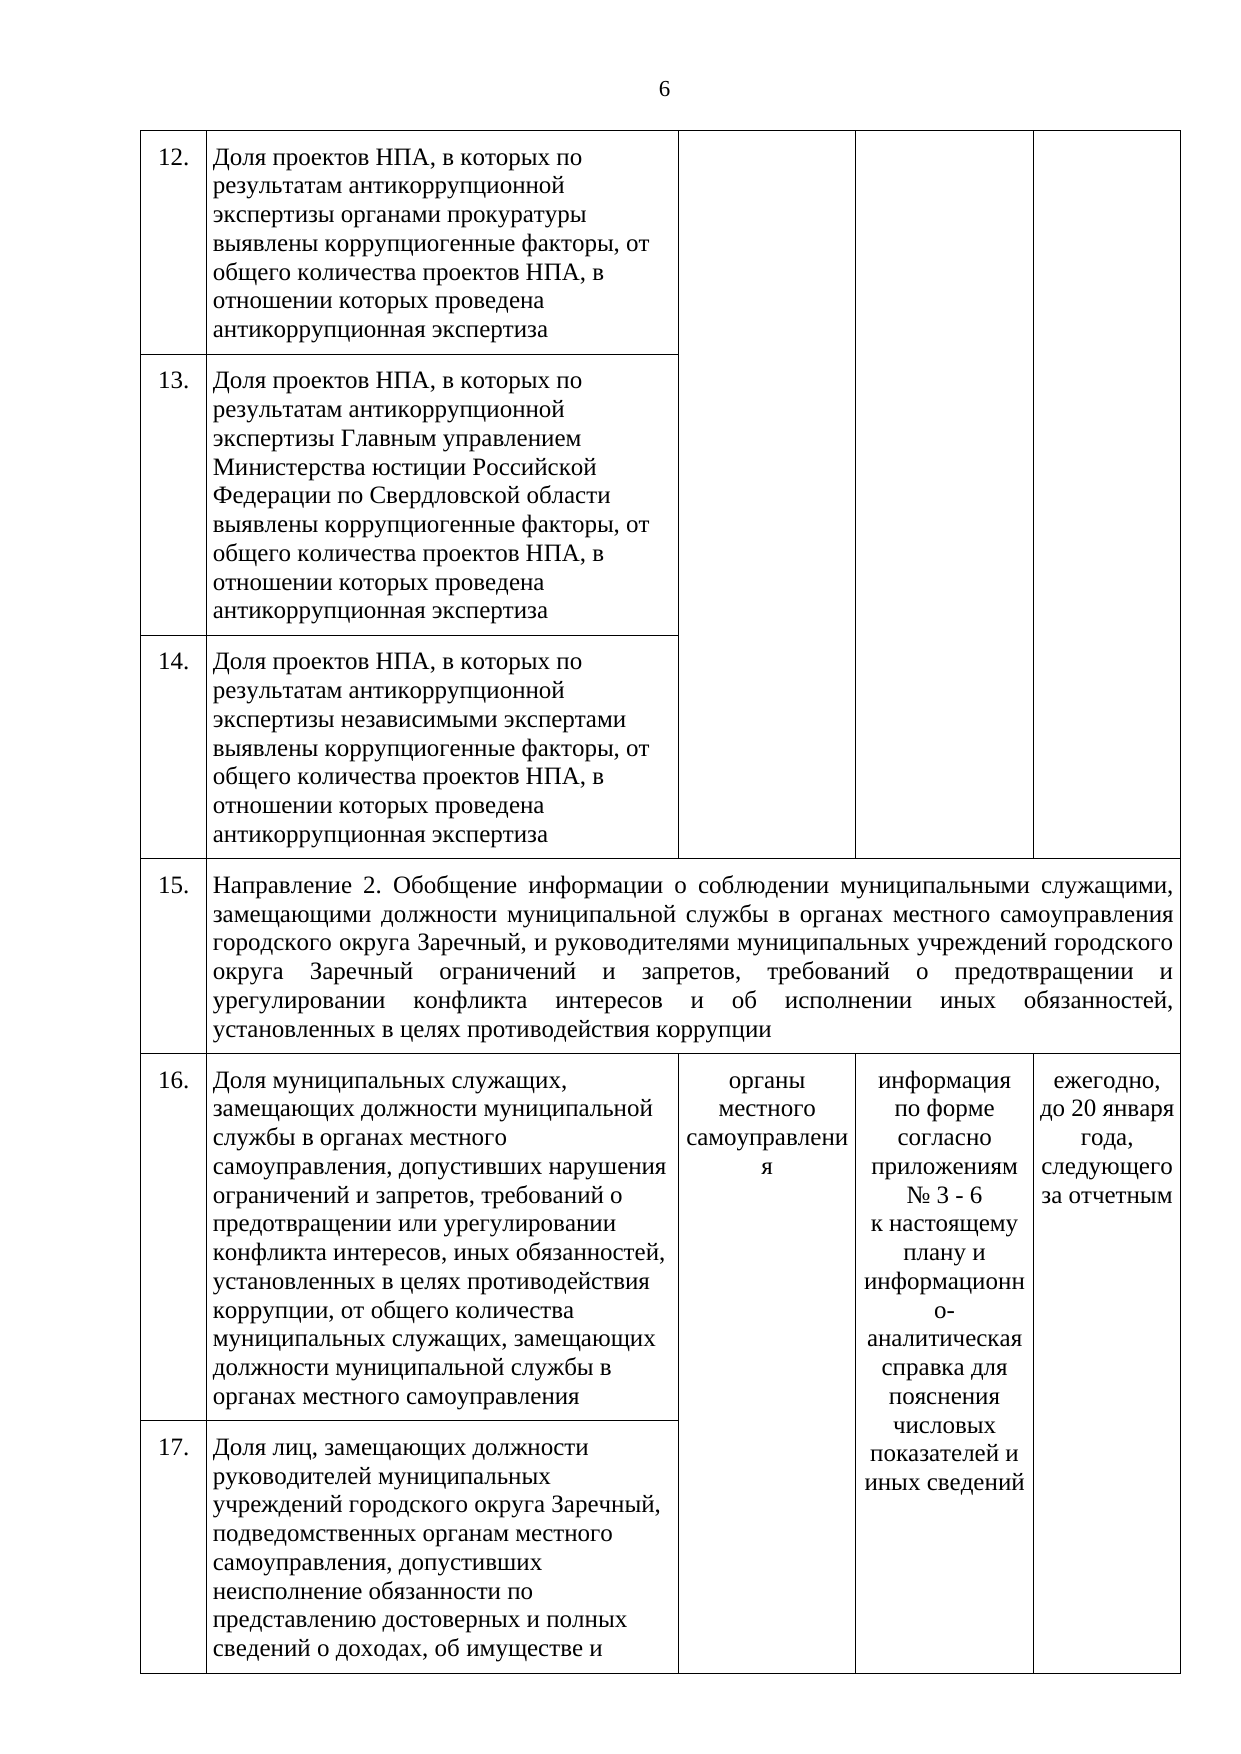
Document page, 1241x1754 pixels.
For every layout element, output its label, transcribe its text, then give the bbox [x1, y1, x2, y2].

table_cell Доля проектов НПА, в которых по результатам антикоррупционной экспертизы независимыми экспертами выявлены коррупциогенные факторы, от общего количества проектов НПА, в отношении которых проведена антикоррупционная экспертиза [207, 636, 678, 858]
table_cell 17. [141, 1421, 206, 1673]
table_cell Доля проектов НПА, в которых по результатам антикоррупционной экспертизы Главным управлением Министерства юстиции Российской Федерации по Свердловской области выявлены коррупциогенные факторы, от общего количества проектов НПА, в отношении которых проведена антикоррупционная экспертиза [207, 355, 678, 635]
table_cell 12. [141, 131, 206, 354]
table_cell информация по форме согласно приложениям № 3 - 6 к настоящему плану и информационно-аналитическая справка для пояснения числовых показателей и иных сведений [856, 1054, 1033, 1673]
table_cell 15. [141, 859, 206, 1053]
table_cell [856, 131, 1033, 858]
table_cell Доля муниципальных служащих, замещающих должности муниципальной службы в органах местного самоуправления, допустивших нарушения ограничений и запретов, требований о предотвращении или урегулировании конфликта интересов, иных обязанностей, установленных в целях противодействия коррупции, от общего количества муниципальных служащих, замещающих должности муниципальной службы в органах местного самоуправления [207, 1054, 678, 1420]
table_cell 16. [141, 1054, 206, 1420]
table_cell Доля проектов НПА, в которых по результатам антикоррупционной экспертизы органами прокуратуры выявлены коррупциогенные факторы, от общего количества проектов НПА, в отношении которых проведена антикоррупционная экспертиза [207, 131, 678, 354]
table_cell Доля лиц, замещающих должности руководителей муниципальных учреждений городского округа Заречный, подведомственных органам местного самоуправления, допустивших неисполнение обязанности по представлению достоверных и полных сведений о доходах, об имуществе и [207, 1421, 678, 1673]
table_cell 14. [141, 636, 206, 858]
table_cell [1034, 131, 1180, 858]
table_cell ежегодно, до 20 января года, следующего за отчетным [1034, 1054, 1180, 1673]
table_cell 13. [141, 355, 206, 635]
table_cell Направление 2. Обобщение информации о соблюдении муниципальными служащими, замещающими должности муниципальной службы в органах местного самоуправления городского округа Заречный, и руководителями муниципальных учреждений городского округа Заречный ограничений и запретов, требований о предотвращении и урегулировании конфликта интересов и об исполнении иных обязанностей, установленных в целях противодействия коррупции [207, 859, 1180, 1053]
table_cell [679, 131, 855, 858]
table_cell органы местного самоуправления [679, 1054, 855, 1673]
